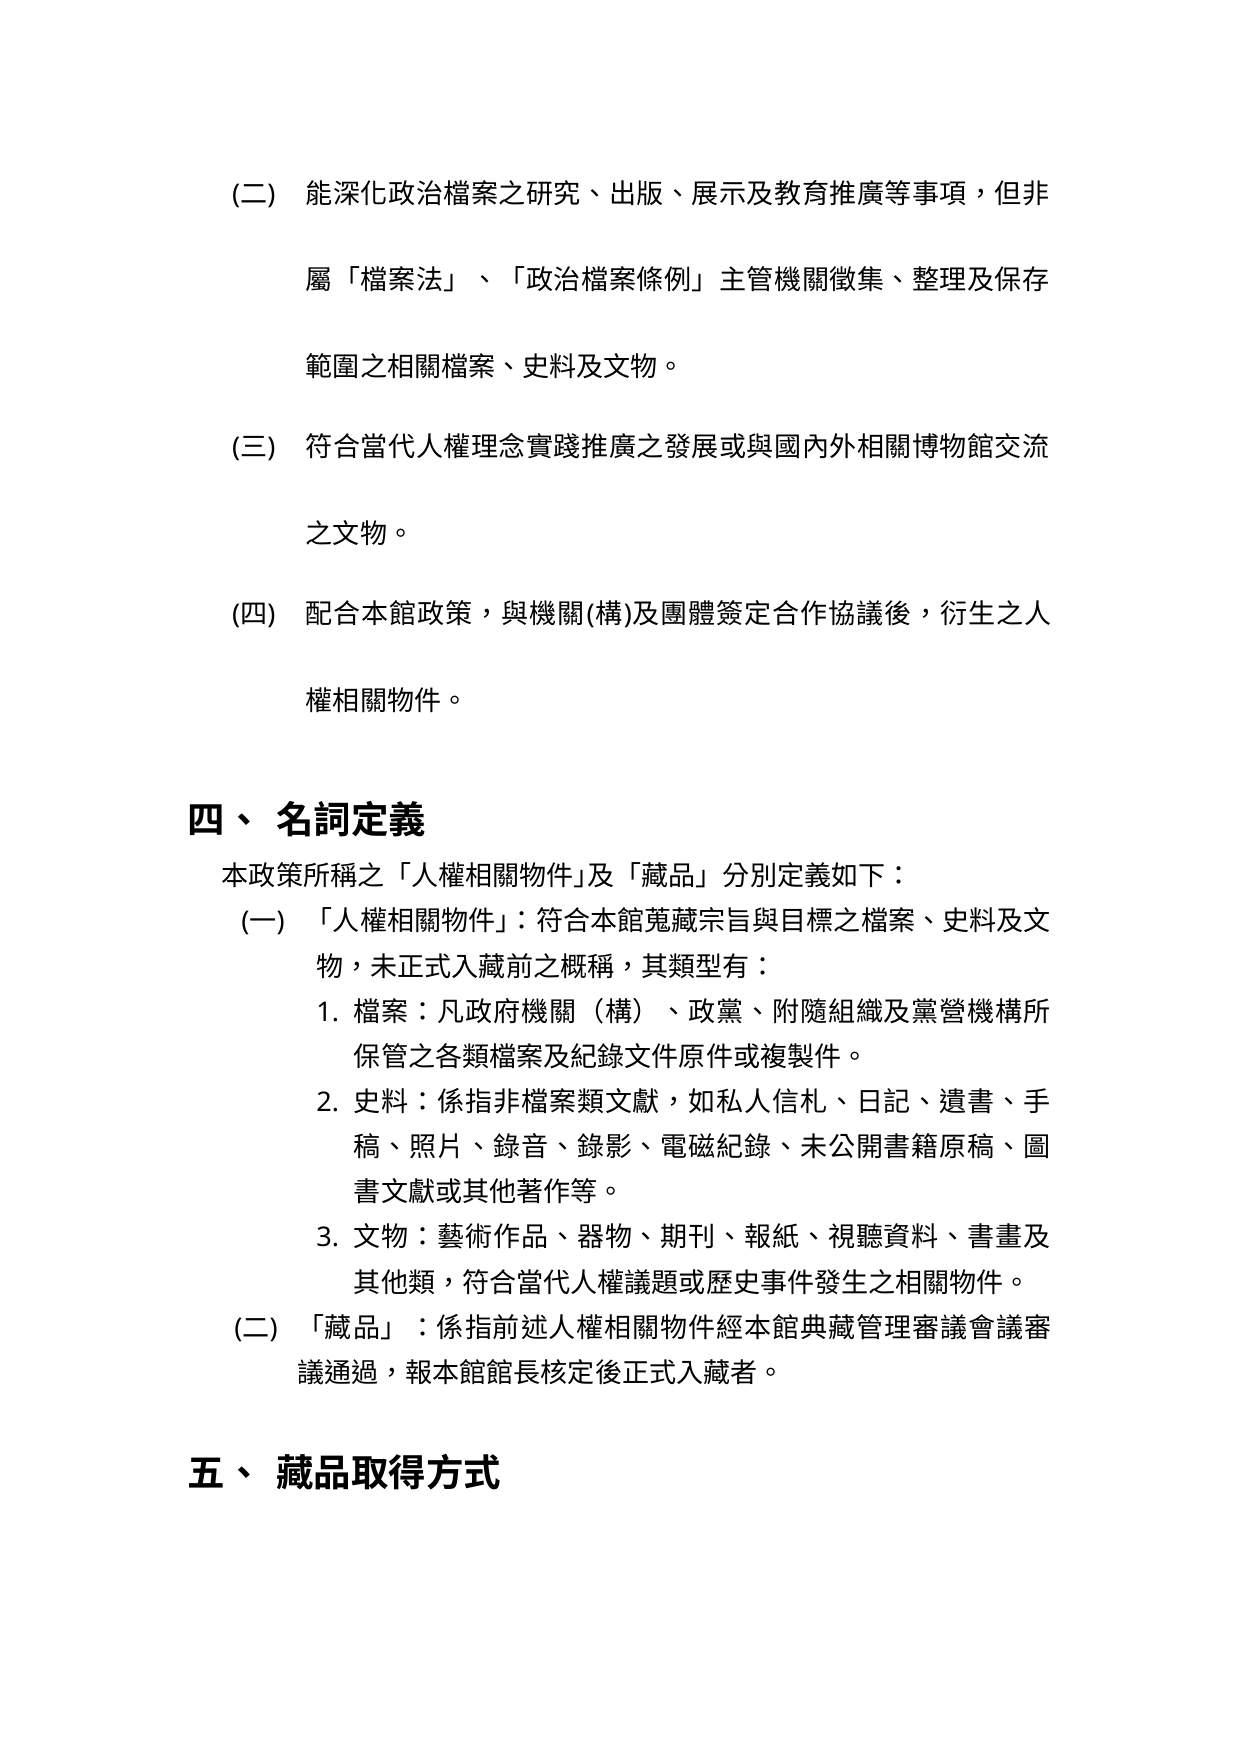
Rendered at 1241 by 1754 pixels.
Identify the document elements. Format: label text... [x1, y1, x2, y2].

list 「藏品」：係指前述人權相關物件經本館典藏管理審議會議審議通過，報本館館長核定後正式入藏者。 [234, 1306, 1053, 1390]
list 史料：係指非檔案類文獻，如私人信札、日記、遺書、手稿、照片、錄音、錄影、電磁紀錄、未公開書籍原稿、圖書文獻或其他著作等。 [316, 1080, 1053, 1209]
list 能深化政治檔案之研究、出版、展示及教育推廣等事項，但非屬「檔案法」、「政治檔案條例」主管機關徵集、整理及保存範圍之相關檔案、史料及文物。 [232, 154, 1053, 402]
list 名詞定義 [187, 779, 1053, 854]
list 檔案：凡政府機關（構）、政黨、附隨組織及黨營機構所保管之各類檔案及紀錄文件原件或複製件。 [316, 990, 1053, 1074]
list 配合本館政策，與機關(構)及團體簽定合作協議後，衍生之人權相關物件。 [232, 575, 1053, 736]
list 「人權相關物件｣：符合本館蒐藏宗旨與目標之檔案、史料及文物，未正式入藏前之概稱，其類型有： [241, 899, 1053, 984]
list 藏品取得方式 [187, 1433, 1053, 1508]
text 本政策所稱之「人權相關物件｣及「藏品」分別定義如下： [187, 854, 1053, 893]
list 文物：藝術作品、器物、期刊、報紙、視聽資料、書畫及其他類，符合當代人權議題或歷史事件發生之相關物件。 [316, 1215, 1053, 1300]
list 符合當代人權理念實踐推廣之發展或與國內外相關博物館交流之文物。 [232, 408, 1053, 569]
